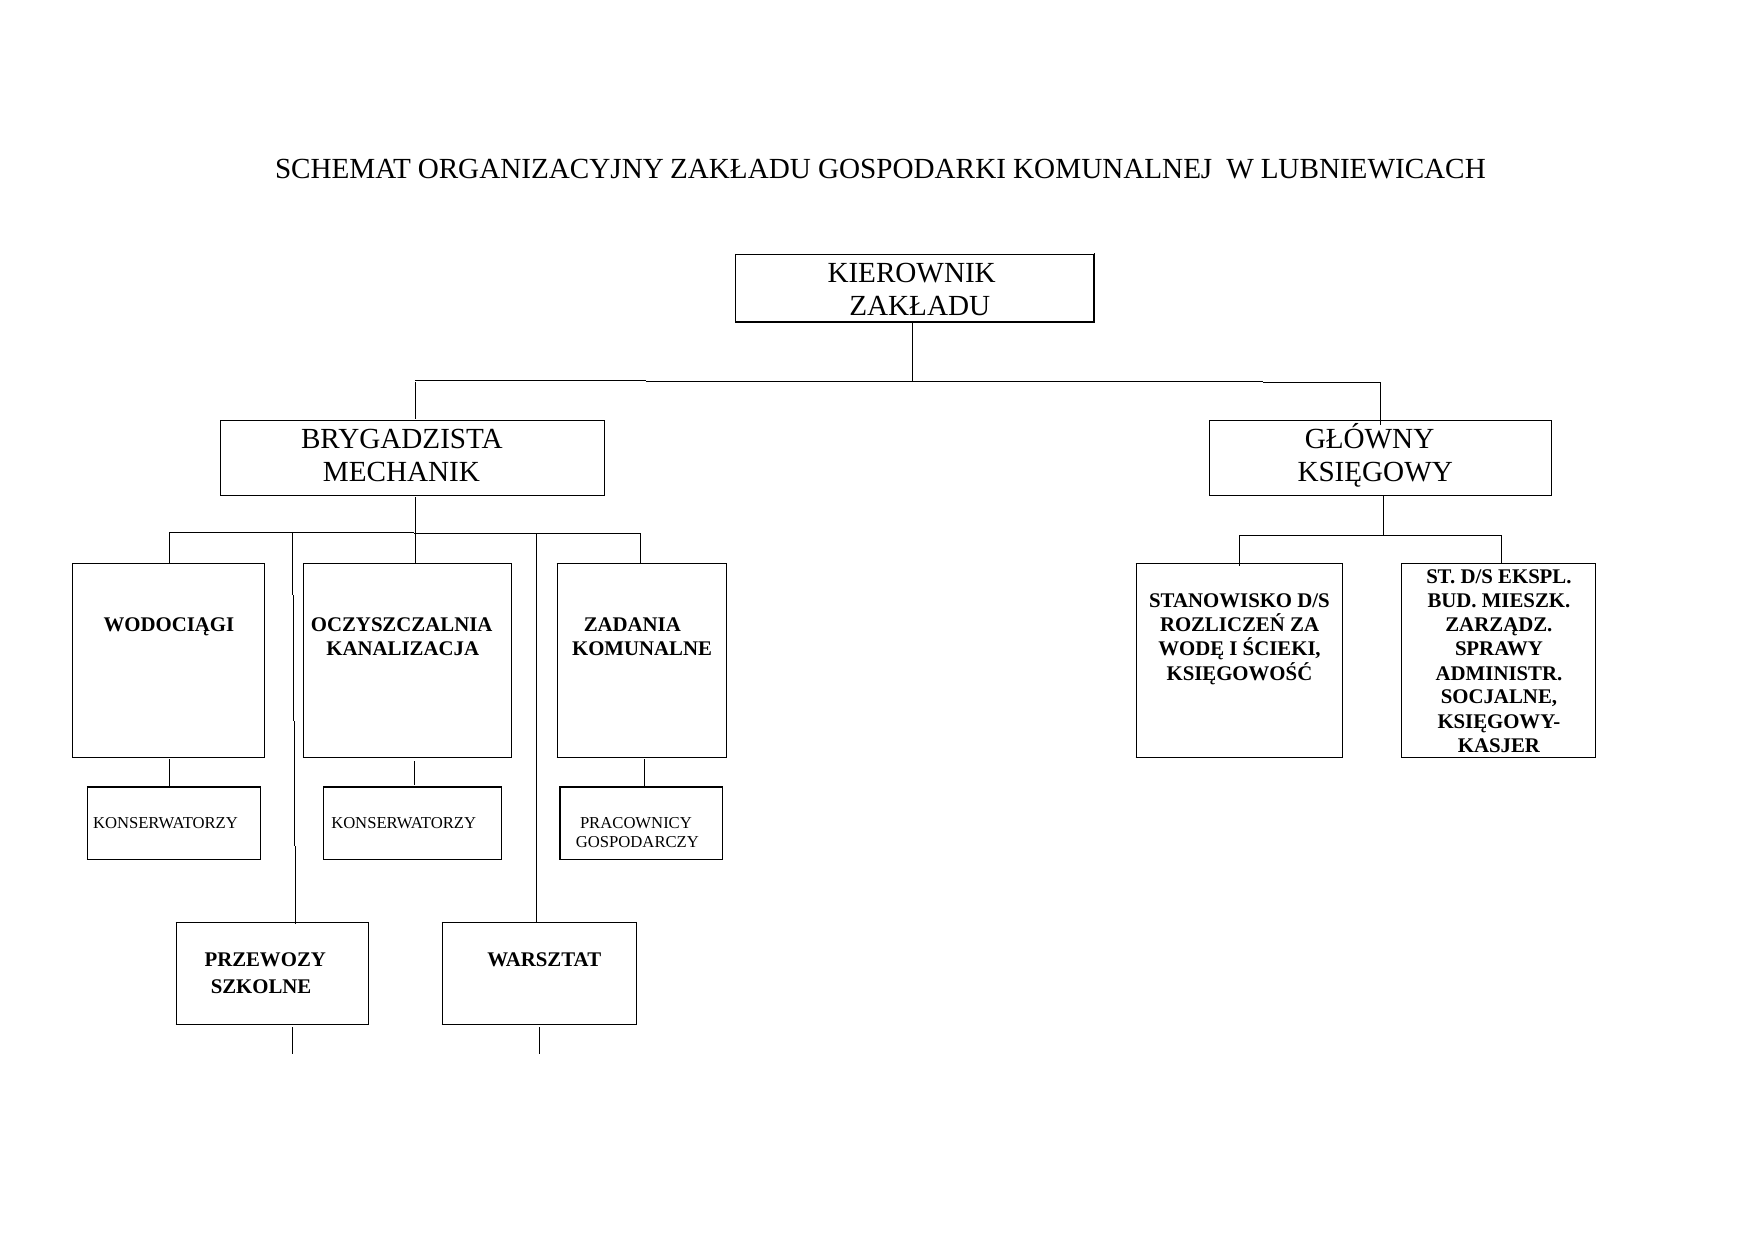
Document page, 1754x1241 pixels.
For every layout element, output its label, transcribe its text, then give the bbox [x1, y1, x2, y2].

table_header OCZYSZCZALNIA KANALIZACJA [304, 564, 511, 757]
table_header [512, 563, 536, 757]
table_header ST. D/S EKSPL. BUD. MIESZK. ZARZĄDZ. SPRAWY ADMINISTR. SOCJALNE, KSIĘGOWY-KASJER [1402, 564, 1595, 757]
table_header [1136, 786, 1346, 858]
table_header WARSZTAT [443, 923, 636, 1023]
table_header [1346, 786, 1402, 858]
table_header [537, 786, 559, 858]
table_header KONSERWATORZY [324, 788, 501, 858]
table_header KIEROWNIK ZAKŁADU [736, 255, 1093, 321]
table_header [261, 786, 323, 858]
table_header [537, 563, 557, 757]
table_header PRACOWNICY GOSPODARCZY [561, 788, 722, 858]
table_header WODOCIĄGI [73, 564, 264, 757]
table_header [727, 563, 1136, 757]
table_header PRZEWOZY SZKOLNE [177, 923, 368, 1023]
table_header [723, 786, 1136, 858]
table_header ZADANIA KOMUNALNE [558, 564, 726, 757]
table_header [605, 420, 1209, 495]
table_header [502, 786, 536, 858]
table_header [1403, 786, 1581, 858]
table_header KONSERWATORZY [88, 788, 260, 858]
table_header [369, 922, 442, 1023]
table_header BRYGADZISTA MECHANIK [221, 421, 604, 495]
table_header STANOWISKO D/S ROZLICZEŃ ZA WODĘ I ŚCIEKI, KSIĘGOWOŚĆ [1137, 564, 1342, 757]
table_header GŁÓWNY KSIĘGOWY [1210, 421, 1551, 495]
text SCHEMAT ORGANIZACYJNY ZAKŁADU GOSPODARKI KOMUNALNEJ W LUBNIEWICACH [118, 152, 1636, 185]
table_header [265, 563, 303, 757]
table_header [1343, 563, 1401, 757]
